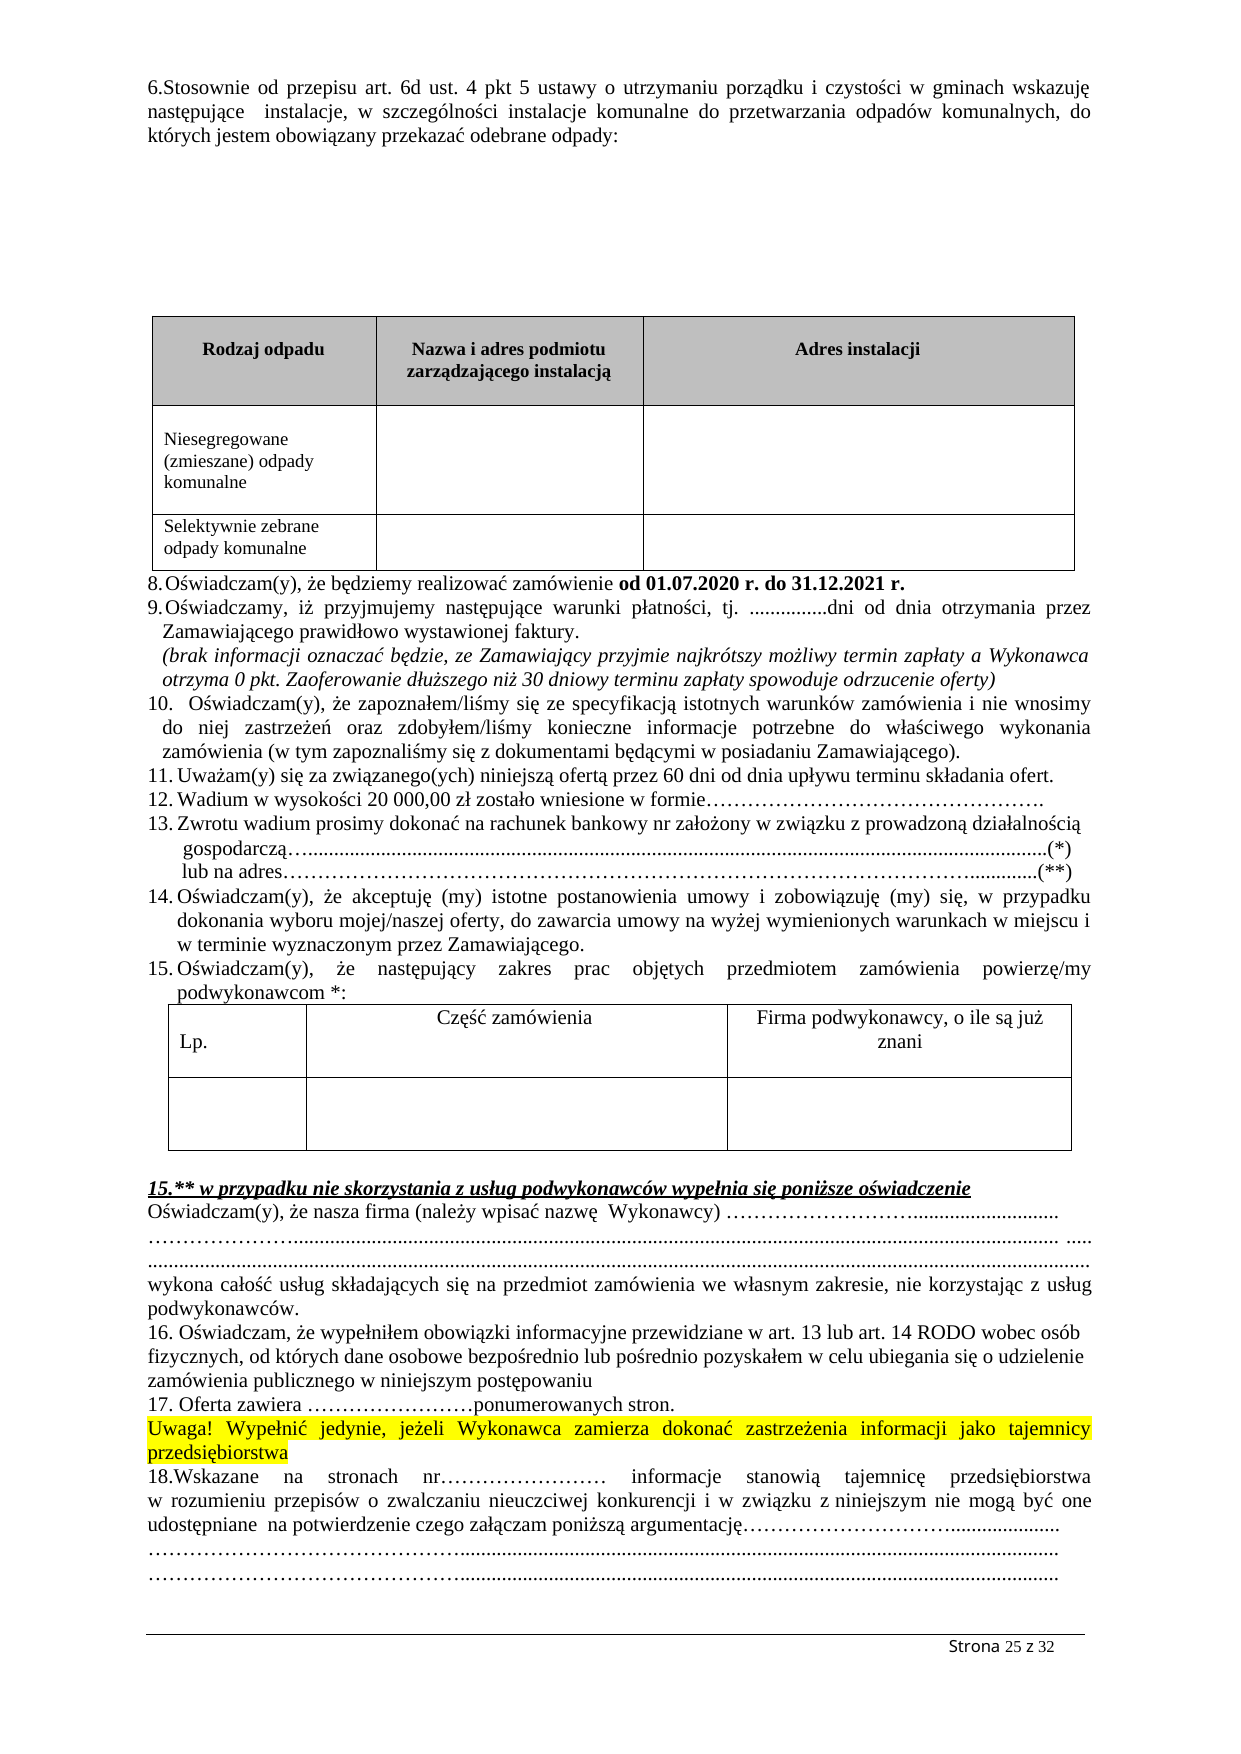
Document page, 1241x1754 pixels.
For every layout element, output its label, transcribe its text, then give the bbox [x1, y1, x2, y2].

text 17. Oferta zawiera ……………………ponumerowanych stron. [147, 1392, 1092, 1416]
text 16. Oświadczam, że wypełniłem obowiązki informacyjne przewidziane w art. 13 lub art. 14 RODO wobec osób fizycznych, od których dane osobowe bezpośrednio lub pośrednio pozyskałem w celu ubiegania się o udzielenie zamówienia publicznego w niniejszym postępowaniu [147, 1320, 1092, 1392]
table_header Rodzaj odpadu [153, 317, 376, 405]
text wykona całość usług składających się na przedmiot zamówienia we własnym zakresie, nie korzystając z usług podwykonawców. [147, 1272, 1092, 1320]
text 18.Wskazane na stronach nr…………………… informacje stanowią tajemnicę przedsiębiorstwa w rozumieniu przepisów o zwalczaniu nieuczciwej konkurencji i w związku z niniejszym nie mogą być one udostępniane na potwierdzenie czego załączam poniższą argumentację…………………………..................... [147, 1464, 1092, 1536]
text Uwaga! Wypełnić jedynie, jeżeli Wykonawca zamierza dokonać zastrzeżenia informacji jako tajemnicy przedsiębiorstwa [147, 1416, 1092, 1464]
list Oświadczam(y), że będziemy realizować zamówienie od 01.07.2020 r. do 31.12.2021 r. [147, 571, 1092, 595]
text …………………................................................................................................................................................... .......................................................................................................................................................................................... [147, 1223, 1092, 1272]
list (brak informacji oznaczać będzie, ze Zamawiający przyjmie najkrótszy możliwy termin zapłaty a Wykonawca otrzyma 0 pkt. Zaoferowanie dłuższego niż 30 dniowy terminu zapłaty spowoduje odrzucenie oferty) [147, 643, 1092, 691]
table_header Firma podwykonawcy, o ile są już znani [728, 1005, 1071, 1077]
list Oświadczam(y), że następujący zakres prac objętych przedmiotem zamówienia powierzę/my podwykonawcom *: [147, 956, 1092, 1004]
text lub na adres……………………………………………………………………………………….............(**) [147, 859, 1092, 883]
table_cell [644, 515, 1074, 570]
list Zwrotu wadium prosimy dokonać na rachunek bankowy nr założony w związku z prowadzoną działalnością gospodarczą…..............................................................................................................................................(*) [147, 811, 1092, 859]
text ………………………………………................................................................................................................... [147, 1560, 1092, 1584]
list Wadium w wysokości 20 000,00 zł zostało wniesione w formie…………………………………………. [147, 787, 1092, 811]
table_cell [644, 406, 1074, 514]
table_header Lp. [169, 1005, 306, 1077]
table_cell [377, 515, 643, 570]
table_cell Selektywnie zebrane odpady komunalne [153, 515, 376, 570]
table_header Nazwa i adres podmiotu zarządzającego instalacją [377, 317, 643, 405]
text Oświadczam(y), że nasza firma (należy wpisać nazwę Wykonawcy) ………………………............................ [147, 1199, 1092, 1223]
text 6.Stosownie od przepisu art. 6d ust. 4 pkt 5 ustawy o utrzymaniu porządku i czystości w gminach wskazuję następujące instalacje, w szczególności instalacje komunalne do przetwarzania odpadów komunalnych, do których jestem obowiązany przekazać odebrane odpady: [147, 75, 1092, 147]
table_cell [377, 406, 643, 514]
list Oświadczamy, iż przyjmujemy następujące warunki płatności, tj. ...............dni od dnia otrzymania przez Zamawiającego prawidłowo wystawionej faktury. [147, 595, 1092, 643]
table_cell [728, 1078, 1071, 1150]
list Uważam(y) się za związanego(ych) niniejszą ofertą przez 60 dni od dnia upływu terminu składania ofert. [147, 763, 1092, 787]
table_cell Niesegregowane (zmieszane) odpady komunalne [153, 406, 376, 514]
table_header Adres instalacji [644, 317, 1074, 405]
list Oświadczam(y), że akceptuję (my) istotne postanowienia umowy i zobowiązuję (my) się, w przypadku dokonania wyboru mojej/naszej oferty, do zawarcia umowy na wyżej wymienionych warunkach w miejscu i w terminie wyznaczonym przez Zamawiającego. [147, 883, 1092, 956]
table_cell [307, 1078, 727, 1150]
text 15.** w przypadku nie skorzystania z usług podwykonawców wypełnia się poniższe oświadczenie [147, 1175, 1092, 1199]
list Oświadczam(y), że zapoznałem/liśmy się ze specyfikacją istotnych warunków zamówienia i nie wnosimy do niej zastrzeżeń oraz zdobyłem/liśmy konieczne informacje potrzebne do właściwego wykonania zamówienia (w tym zapoznaliśmy się z dokumentami będącymi w posiadaniu Zamawiającego). [147, 691, 1092, 763]
text ………………………………………................................................................................................................... [147, 1536, 1092, 1560]
table_cell [169, 1078, 306, 1150]
table_header Część zamówienia [307, 1005, 727, 1077]
